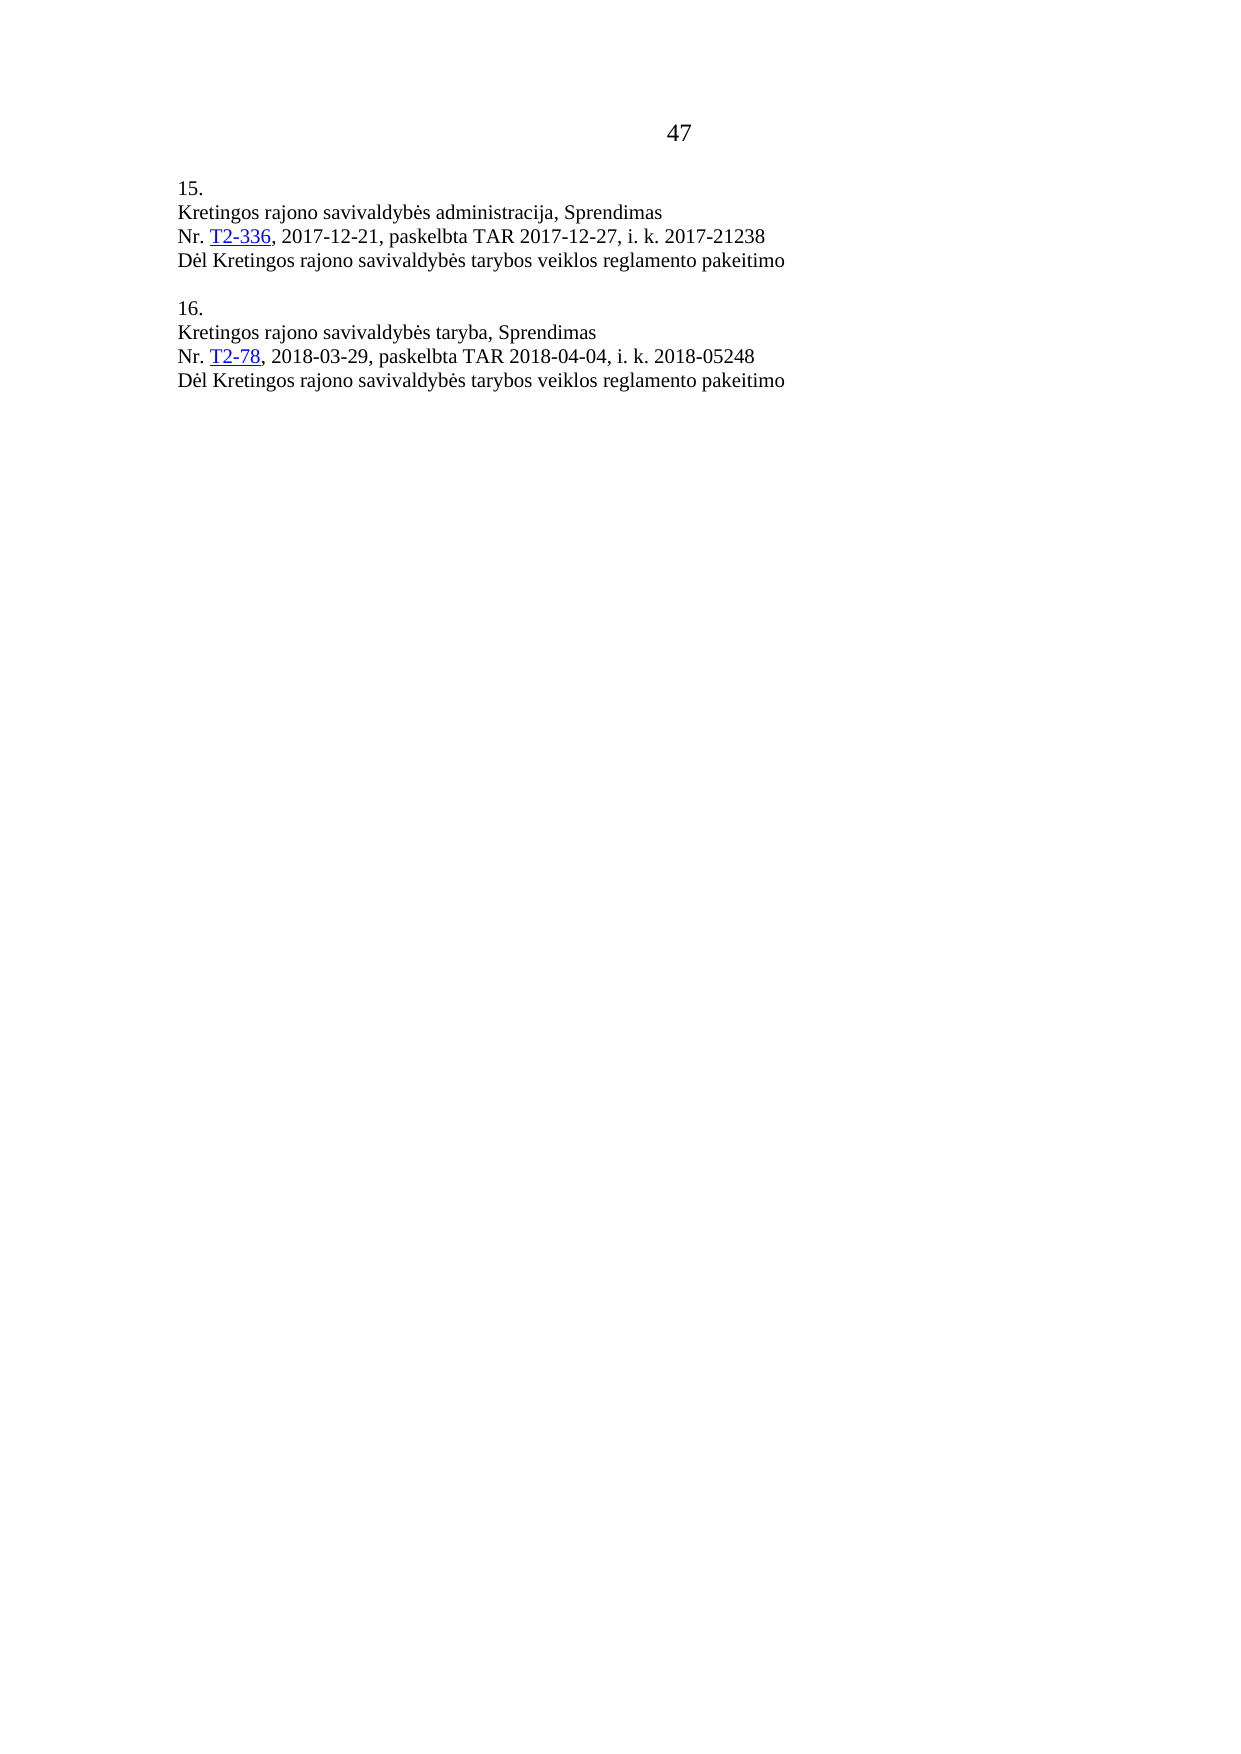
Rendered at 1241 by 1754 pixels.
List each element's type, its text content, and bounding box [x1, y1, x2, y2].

text Kretingos rajono savivaldybės administracija, Sprendimas [177, 200, 1181, 224]
text Kretingos rajono savivaldybės taryba, Sprendimas [177, 320, 1181, 344]
text Nr. T2-336, 2017-12-21, paskelbta TAR 2017-12-27, i. k. 2017-21238 [177, 224, 1181, 248]
text 16. [177, 296, 1181, 320]
text Nr. T2-78, 2018-03-29, paskelbta TAR 2018-04-04, i. k. 2018-05248 [177, 344, 1181, 368]
text 15. [177, 176, 1181, 200]
text Dėl Kretingos rajono savivaldybės tarybos veiklos reglamento pakeitimo [177, 248, 1181, 272]
text Dėl Kretingos rajono savivaldybės tarybos veiklos reglamento pakeitimo [177, 368, 1181, 392]
